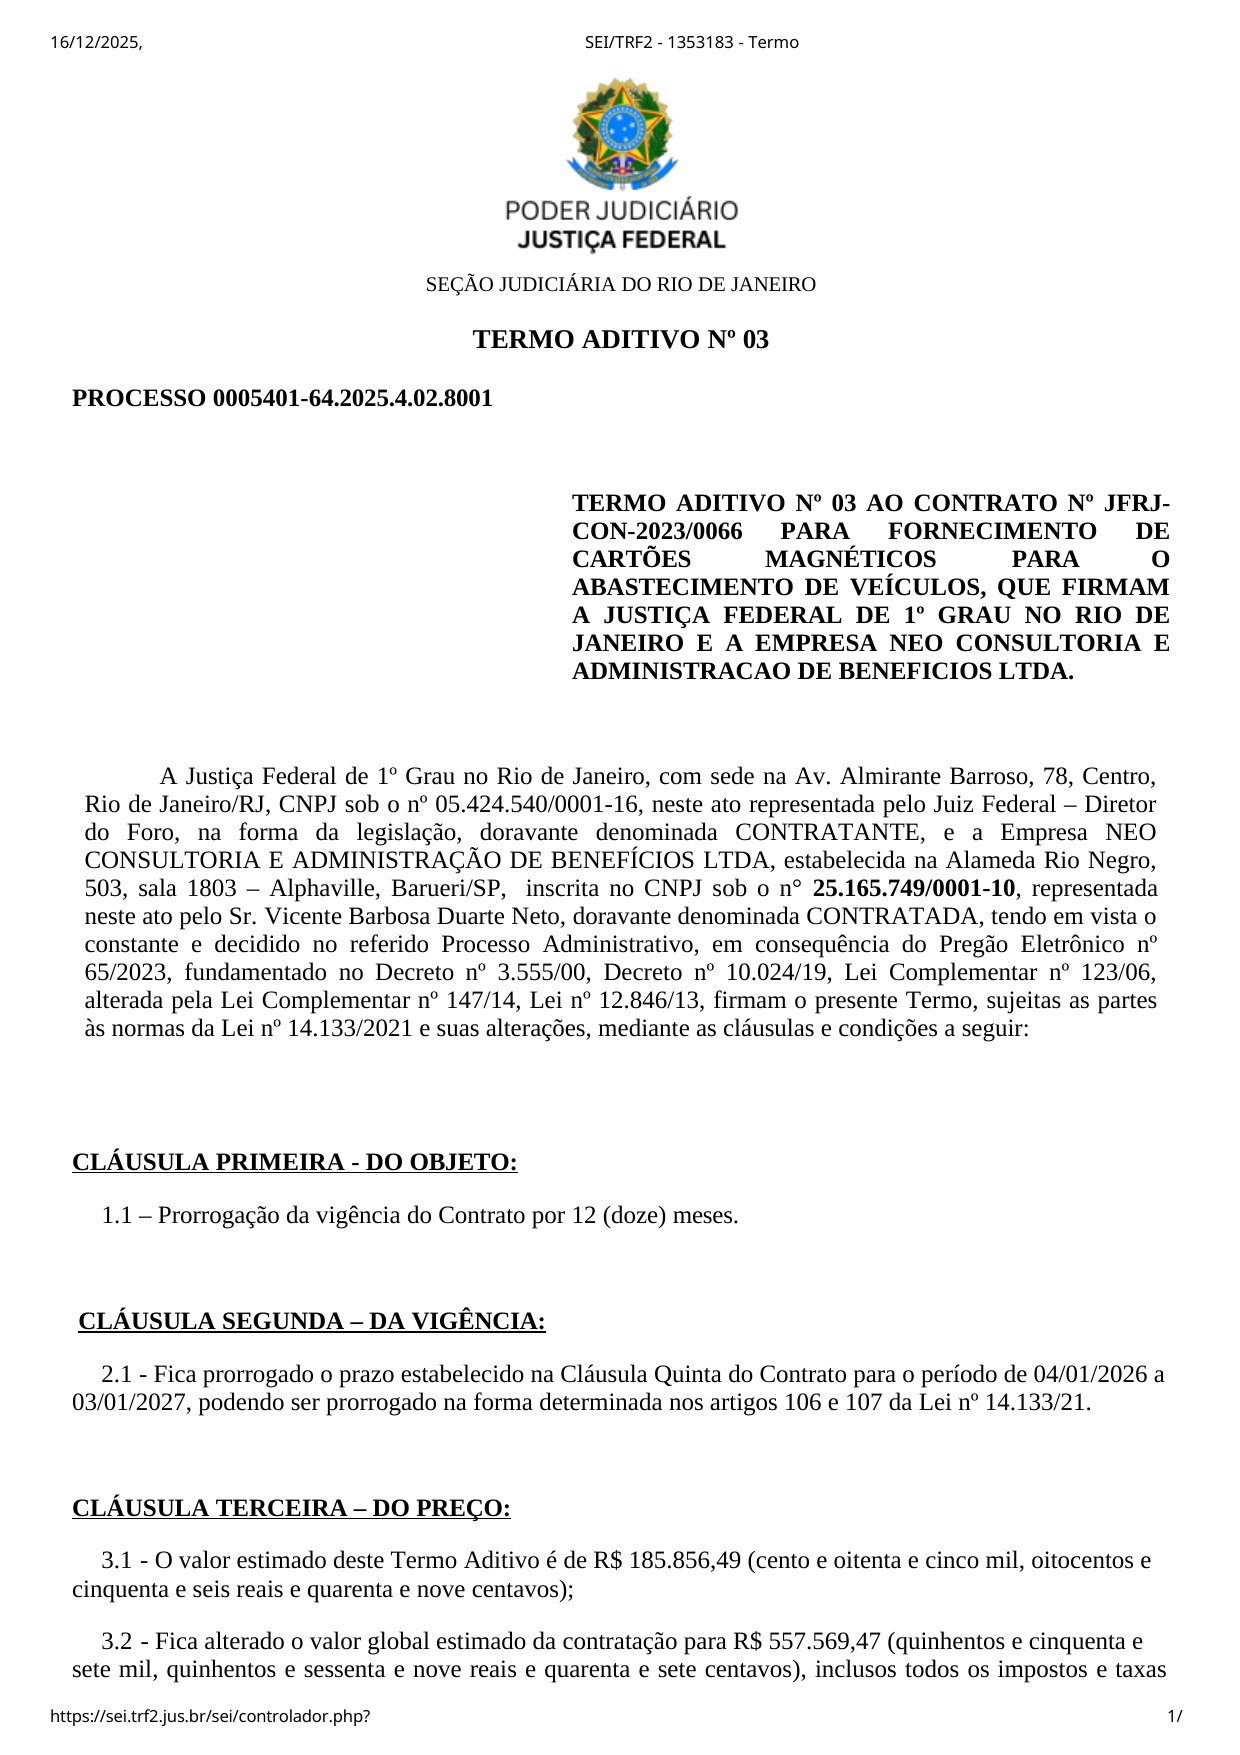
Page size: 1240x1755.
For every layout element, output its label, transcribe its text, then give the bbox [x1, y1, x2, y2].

subtitle CLÁUSULA SEGUNDA – DA VIGÊNCIA: [78, 1306, 1181, 1335]
subtitle PROCESSO 0005401-64.2025.4.02.8001 [72, 383, 1181, 411]
text TERMO ADITIVO Nº 03 AO CONTRATO Nº JFRJ- CON-2023/0066 PARA FORNECIMENTO DE CARTÕES MAGNÉTICOS PARA O ABASTECIMENTO DE VEÍCULOS, QUE FIRMAM A JUSTIÇA FEDERAL DE 1º GRAU NO RIO DE JANEIRO E A EMPRESA NEO CONSULTORIA E ADMINISTRACAO DE BENEFICIOS LTDA. [572, 489, 1171, 684]
subtitle CLÁUSULA PRIMEIRA - DO OBJETO: [72, 1147, 1181, 1176]
list - O valor estimado deste Termo Aditivo é de R$ 185.856,49 (cento e oitenta e cinco mil, oitocentos e cinquenta e seis reais e quarenta e nove centavos); [72, 1547, 1181, 1602]
text SEÇÃO JUDICIÁRIA DO RIO DE JANEIRO [62, 272, 1181, 296]
text A Justiça Federal de 1º Grau no Rio de Janeiro, com sede na Av. Almirante Barroso, 78, Centro, Rio de Janeiro/RJ, CNPJ sob o nº 05.424.540/0001-16, neste ato representada pelo Juiz Federal – Diretor do Foro, na forma da legislação, doravante denominada CONTRATANTE, e a Empresa NEO CONSULTORIA E ADMINISTRAÇÃO DE BENEFÍCIOS LTDA, estabelecida na Alameda Rio Negro, 503, sala 1803 – Alphaville, Barueri/SP, inscrita no CNPJ sob o n° 25.165.749/0001-10, representada neste ato pelo Sr. Vicente Barbosa Duarte Neto, doravante denominada CONTRATADA, tendo em vista o constante e decidido no referido Processo Administrativo, em consequência do Pregão Eletrônico nº 65/2023, fundamentado no Decreto nº 3.555/00, Decreto nº 10.024/19, Lei Complementar nº 123/06, alterada pela Lei Complementar nº 147/14, Lei nº 12.846/13, firmam o presente Termo, sujeitas as partes às normas da Lei nº 14.133/2021 e suas alterações, mediante as cláusulas e condições a seguir: [84, 762, 1158, 1041]
list - Fica alterado o valor global estimado da contratação para R$ 557.569,47 (quinhentos e cinquenta e sete mil, quinhentos e sessenta e nove reais e quarenta e sete centavos), inclusos todos os impostos e taxas [72, 1627, 1181, 1683]
list - Fica prorrogado o prazo estabelecido na Cláusula Quinta do Contrato para o período de 04/01/2026 a 03/01/2027, podendo ser prorrogado na forma determinada nos artigos 106 e 107 da Lei nº 14.133/21. [72, 1360, 1181, 1416]
subtitle CLÁUSULA TERCEIRA – DO PREÇO: [72, 1493, 1181, 1522]
text TERMO ADITIVO Nº 03 [62, 323, 1181, 354]
text 1.1 – Prorrogação da vigência do Contrato por 12 (doze) meses. [101, 1200, 1181, 1229]
